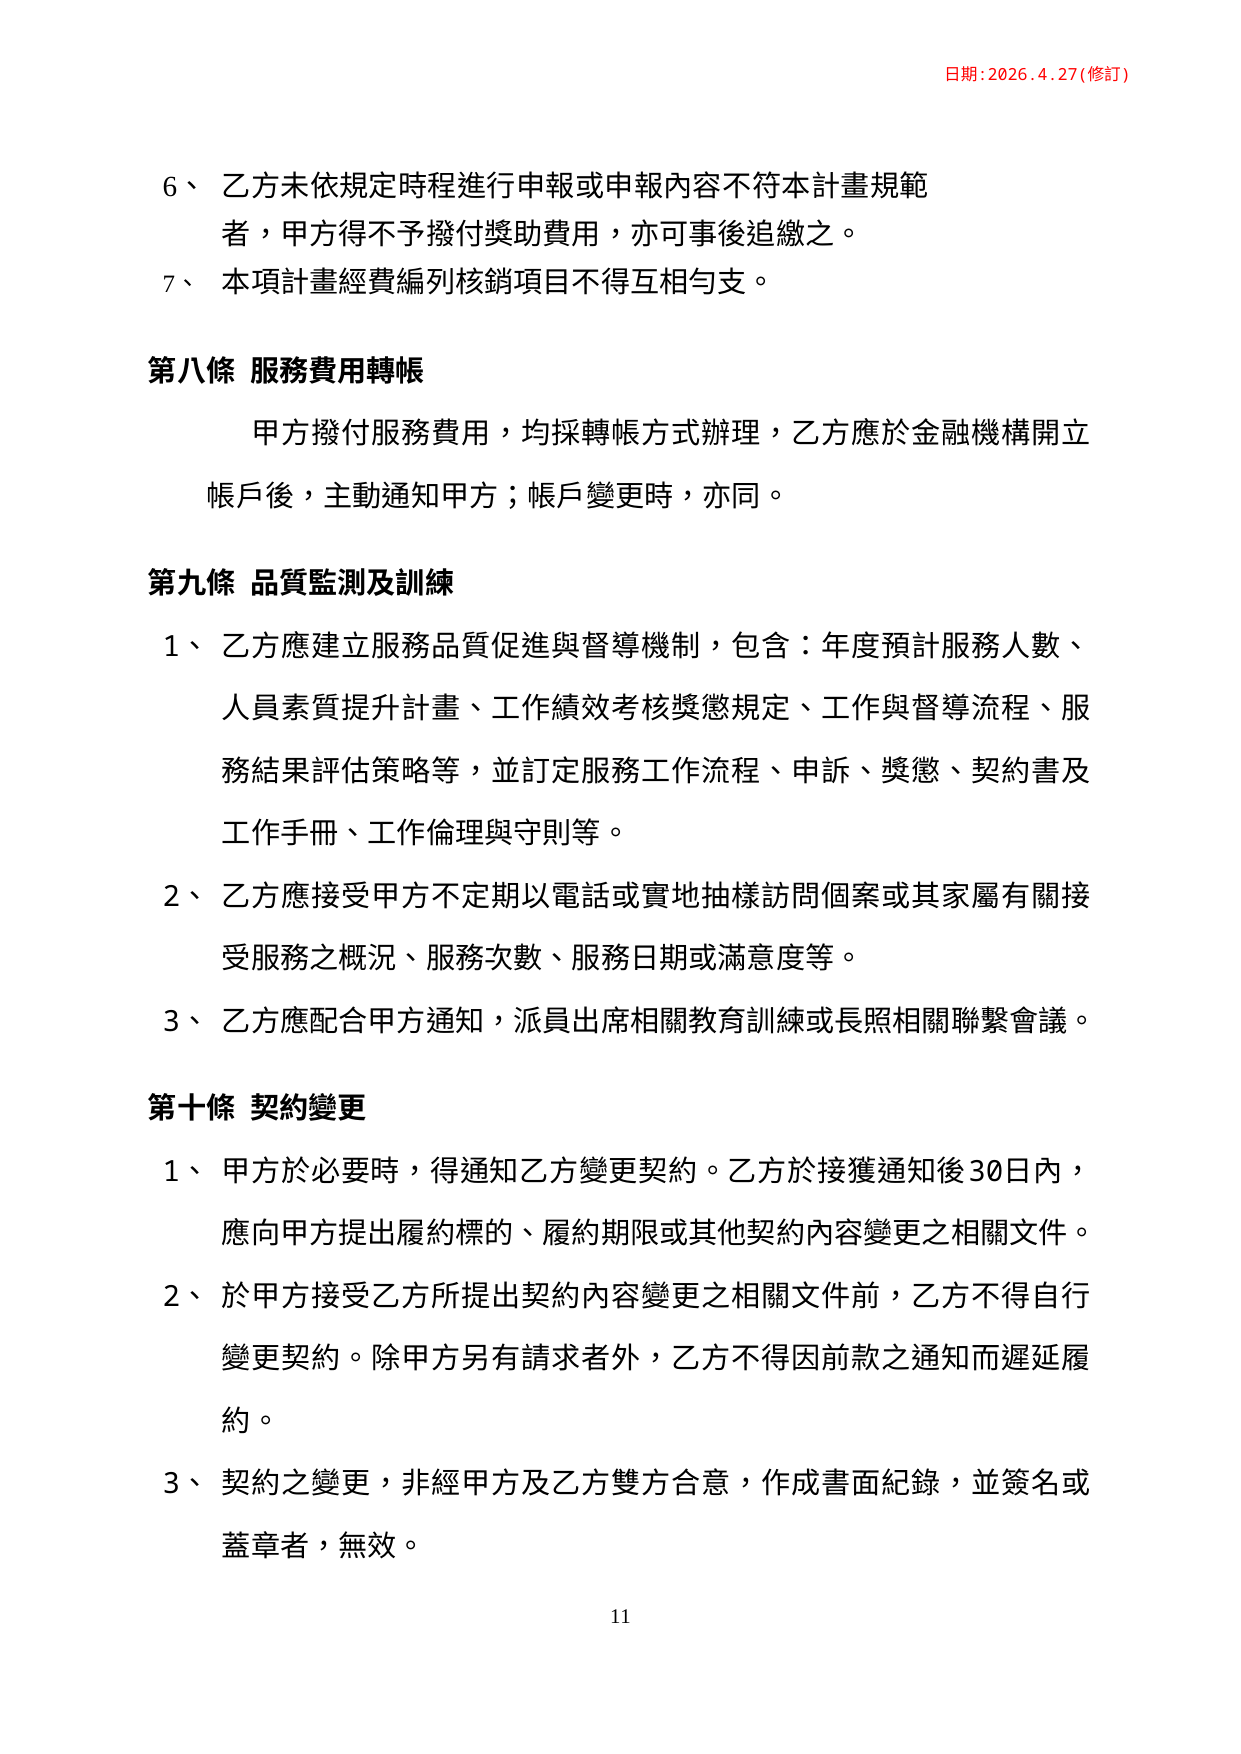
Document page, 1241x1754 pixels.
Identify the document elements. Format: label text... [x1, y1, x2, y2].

list 甲方於必要時，得通知乙方變更契約。乙方於接獲通知後30日內，應向甲方提出履約標的、履約期限或其他契約內容變更之相關文件。 [162, 1127, 1093, 1252]
list 於甲方接受乙方所提出契約內容變更之相關文件前，乙方不得自行變更契約。除甲方另有請求者外，乙方不得因前款之通知而遲延履約。 [162, 1252, 1093, 1439]
text 第九條 品質監測及訓練 [148, 539, 1093, 602]
list 契約之變更，非經甲方及乙方雙方合意，作成書面紀錄，並簽名或蓋章者，無效。 [162, 1439, 1093, 1564]
list 乙方應配合甲方通知，派員出席相關教育訓練或長照相關聯繫會議。 [162, 977, 1093, 1039]
text 甲方撥付服務費用，均採轉帳方式辦理，乙方應於金融機構開立帳戶後，主動通知甲方；帳戶變更時，亦同。 [207, 389, 1093, 514]
list 乙方應建立服務品質促進與督導機制，包含：年度預計服務人數、人員素質提升計畫、工作績效考核獎懲規定、工作與督導流程、服務結果評估策略等，並訂定服務工作流程、申訴、獎懲、契約書及工作手冊、工作倫理與守則等。 [162, 602, 1093, 852]
text 第八條 服務費用轉帳 [148, 327, 1093, 389]
text 第十條 契約變更 [148, 1064, 1093, 1127]
list 乙方未依規定時程進行申報或申報內容不符本計畫規範者，甲方得不予撥付獎助費用，亦可事後追繳之。 [162, 158, 929, 254]
list 乙方應接受甲方不定期以電話或實地抽樣訪問個案或其家屬有關接受服務之概況、服務次數、服務日期或滿意度等。 [162, 852, 1093, 977]
list 本項計畫經費編列核銷項目不得互相勻支。 [162, 254, 1093, 302]
